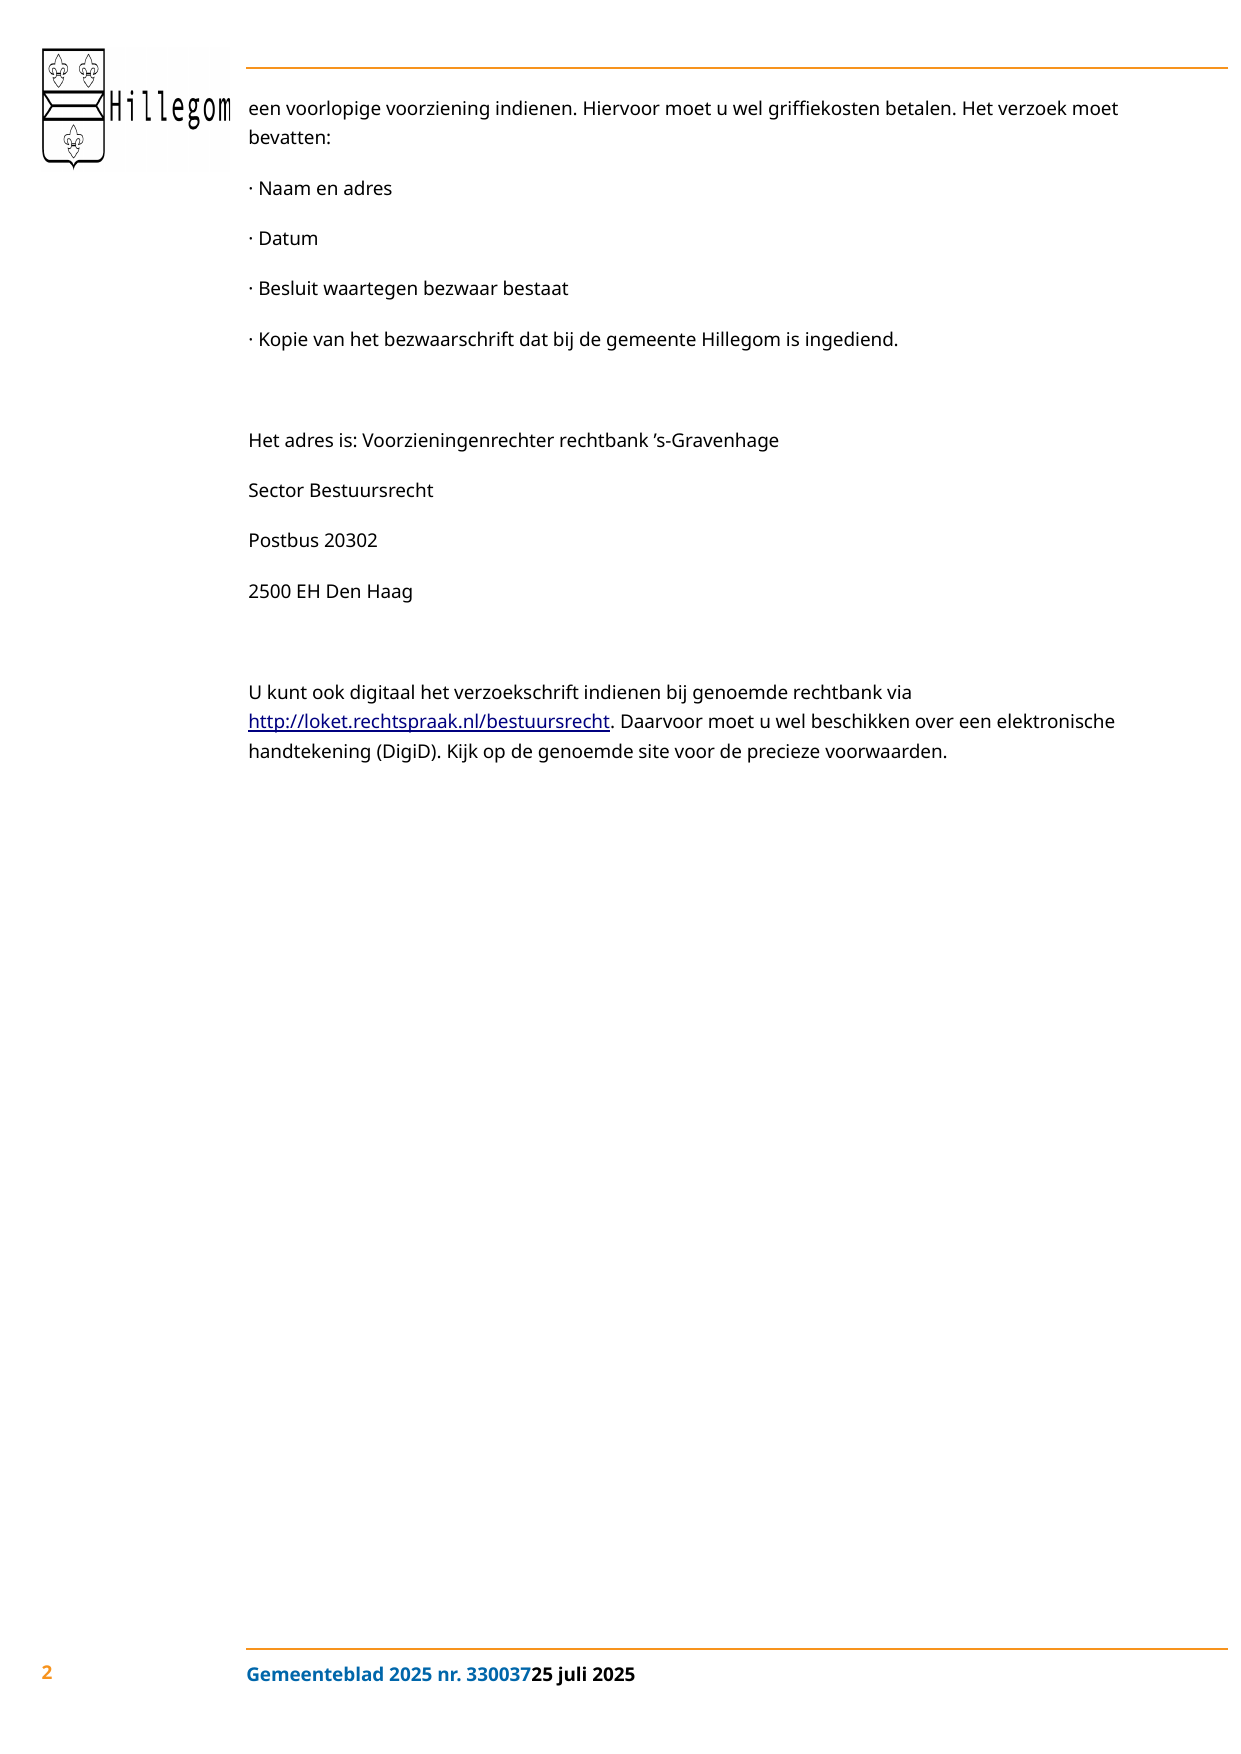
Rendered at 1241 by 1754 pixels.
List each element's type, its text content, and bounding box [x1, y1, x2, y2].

text Postbus 20302 [248, 528, 1152, 553]
text Sector Bestuursrecht [248, 477, 1152, 503]
text 2500 EH Den Haag [248, 578, 1152, 604]
text · Naam en adres [248, 175, 1152, 201]
text U kunt ook digitaal het verzoekschrift indienen bij genoemde rechtbank via http://loket.rechtspraak.nl/bestuursrecht. Daarvoor moet u wel beschikken over een elektronische handtekening (DigiD). Kijk op de genoemde site voor de precieze voorwaarden. [248, 679, 1152, 764]
picture [41, 47, 231, 172]
text Het adres is: Voorzieningenrechter rechtbank ’s-Gravenhage [248, 427, 1152, 453]
text een voorlopige voorziening indienen. Hiervoor moet u wel griffiekosten betalen. Het verzoek moet bevatten: [248, 95, 1152, 150]
text · Besluit waartegen bezwaar bestaat [248, 276, 1152, 301]
text · Datum [248, 225, 1152, 251]
text · Kopie van het bezwaarschrift dat bij de gemeente Hillegom is ingediend. [248, 326, 1152, 352]
